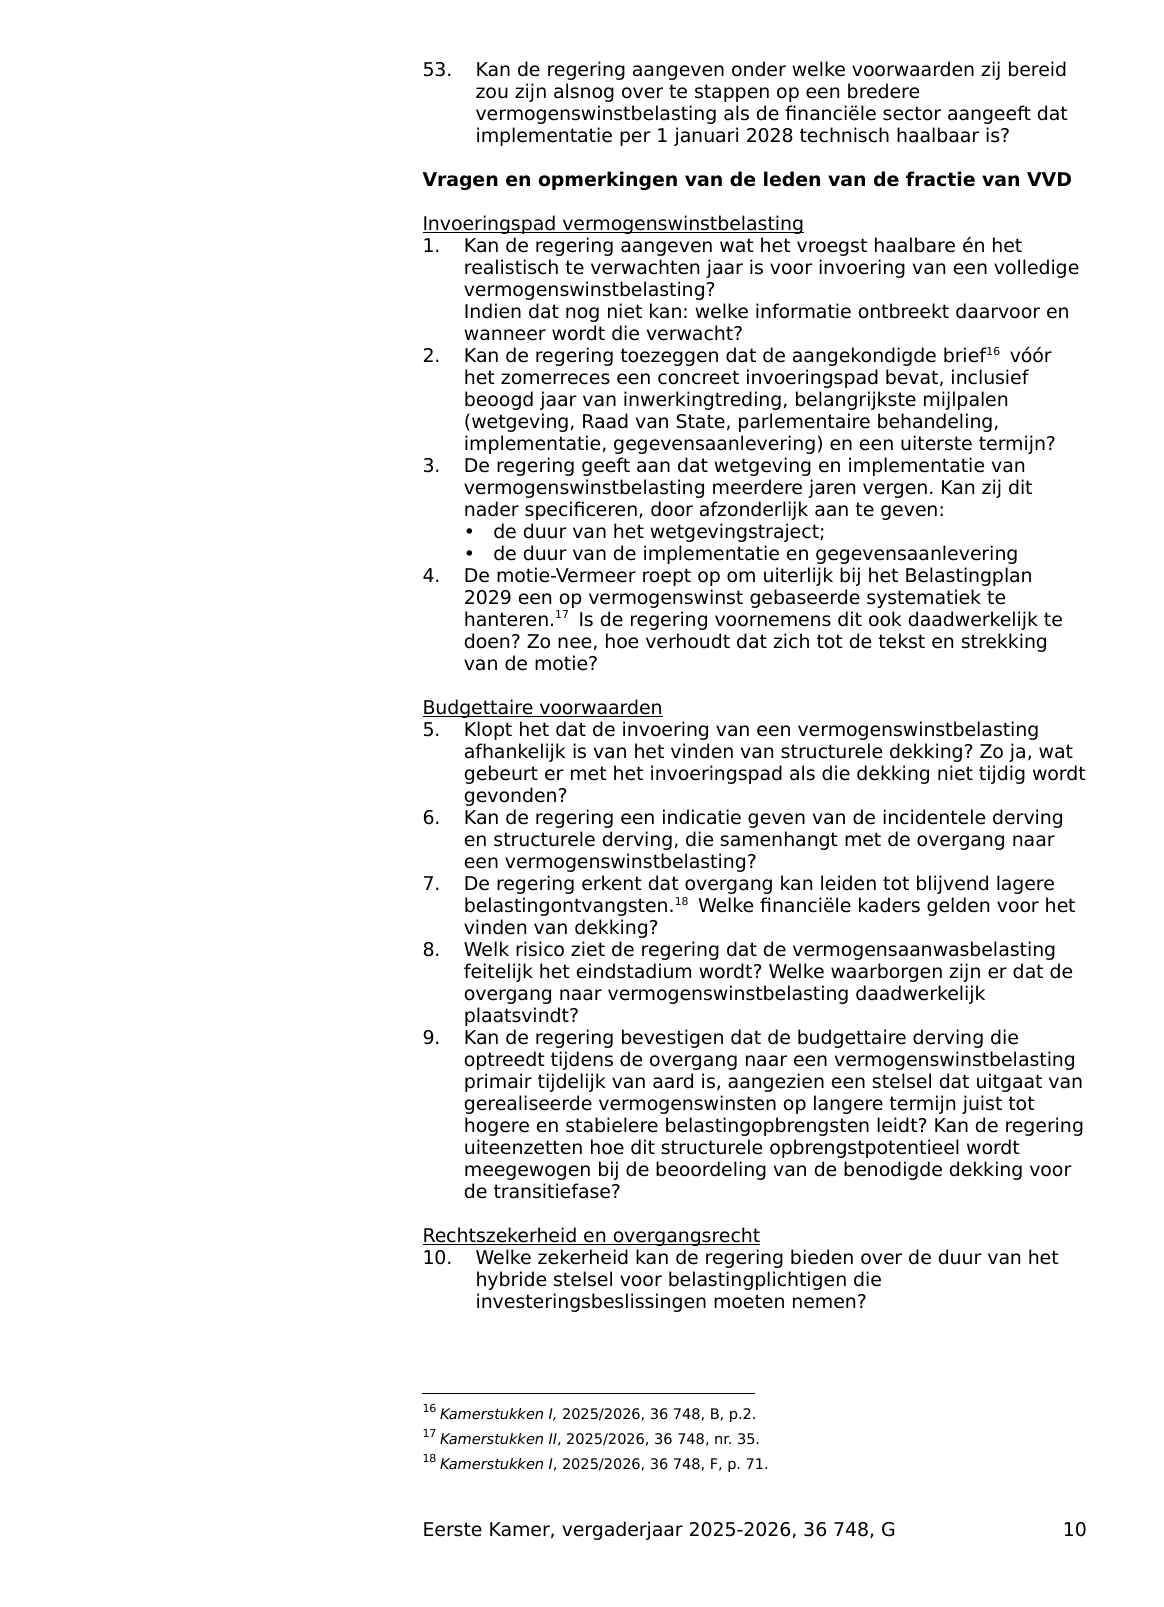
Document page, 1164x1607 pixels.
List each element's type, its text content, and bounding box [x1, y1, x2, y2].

subtitle Invoeringspad vermogenswinstbelasting [422, 213, 1087, 235]
text 10. Welke zekerheid kan de regering bieden over de duur van het hybride stelsel voor belastingplichtigen die investeringsbeslissingen moeten nemen? [422, 1247, 1087, 1313]
text Kamerstukken II, 2025/2026, 36 748, nr. 35. [422, 1427, 1087, 1449]
subtitle Budgettaire voorwaarden [422, 697, 1087, 719]
text 6. Kan de regering een indicatie geven van de incidentele derving en structurele derving, die samenhangt met de overgang naar een vermogenswinstbelasting? [422, 807, 1087, 873]
text 9. Kan de regering bevestigen dat de budgettaire derving die optreedt tijdens de overgang naar een vermogenswinstbelasting primair tijdelijk van aard is, aangezien een stelsel dat uitgaat van gerealiseerde vermogenswinsten op langere termijn juist tot hogere en stabielere belastingopbrengsten leidt? Kan de regering uiteenzetten hoe dit structurele opbrengstpotentieel wordt meegewogen bij de beoordeling van de benodigde dekking voor de transitiefase? [422, 1027, 1087, 1203]
subtitle Vragen en opmerkingen van de leden van de fractie van VVD [422, 169, 1087, 191]
text 5. Klopt het dat de invoering van een vermogenswinstbelasting afhankelijk is van het vinden van structurele dekking? Zo ja, wat gebeurt er met het invoeringspad als die dekking niet tijdig wordt gevonden? [422, 719, 1087, 807]
text 53. Kan de regering aangeven onder welke voorwaarden zij bereid zou zijn alsnog over te stappen op een bredere vermogenswinstbelasting als de financiële sector aangeeft dat implementatie per 1 januari 2028 technisch haalbaar is? [422, 59, 1087, 147]
text Kamerstukken I, 2025/2026, 36 748, B, p.2. [422, 1402, 1087, 1424]
text 4. De motie-Vermeer roept op om uiterlijk bij het Belastingplan 2029 een op vermogenswinst gebaseerde systematiek te hanteren. Is de regering voornemens dit ook daadwerkelijk te doen? Zo nee, hoe verhoudt dat zich tot de tekst en strekking van de motie? [422, 565, 1087, 675]
text Kamerstukken I, 2025/2026, 36 748, F, p. 71. [422, 1452, 1087, 1474]
text 8. Welk risico ziet de regering dat de vermogensaanwasbelasting feitelijk het eindstadium wordt? Welke waarborgen zijn er dat de overgang naar vermogenswinstbelasting daadwerkelijk plaatsvindt? [422, 939, 1087, 1027]
text 1. Kan de regering aangeven wat het vroegst haalbare én het realistisch te verwachten jaar is voor invoering van een volledige vermogenswinstbelasting? [422, 235, 1087, 301]
text 2. Kan de regering toezeggen dat de aangekondigde brief vóór het zomerreces een concreet invoeringspad bevat, inclusief beoogd jaar van inwerkingtreding, belangrijkste mijlpalen (wetgeving, Raad van State, parlementaire behandeling, implementatie, gegevensaanlevering) en een uiterste termijn? [422, 345, 1087, 455]
subtitle Rechtszekerheid en overgangsrecht [422, 1225, 1087, 1247]
text • de duur van het wetgevingstraject; [464, 521, 1087, 543]
text 3. De regering geeft aan dat wetgeving en implementatie van vermogenswinstbelasting meerdere jaren vergen. Kan zij dit nader specificeren, door afzonderlijk aan te geven: [422, 455, 1087, 521]
text • de duur van de implementatie en gegevensaanlevering [464, 543, 1087, 565]
text Indien dat nog niet kan: welke informatie ontbreekt daarvoor en wanneer wordt die verwacht? [464, 301, 1087, 345]
text 7. De regering erkent dat overgang kan leiden tot blijvend lagere belastingontvangsten. Welke financiële kaders gelden voor het vinden van dekking? [422, 873, 1087, 939]
